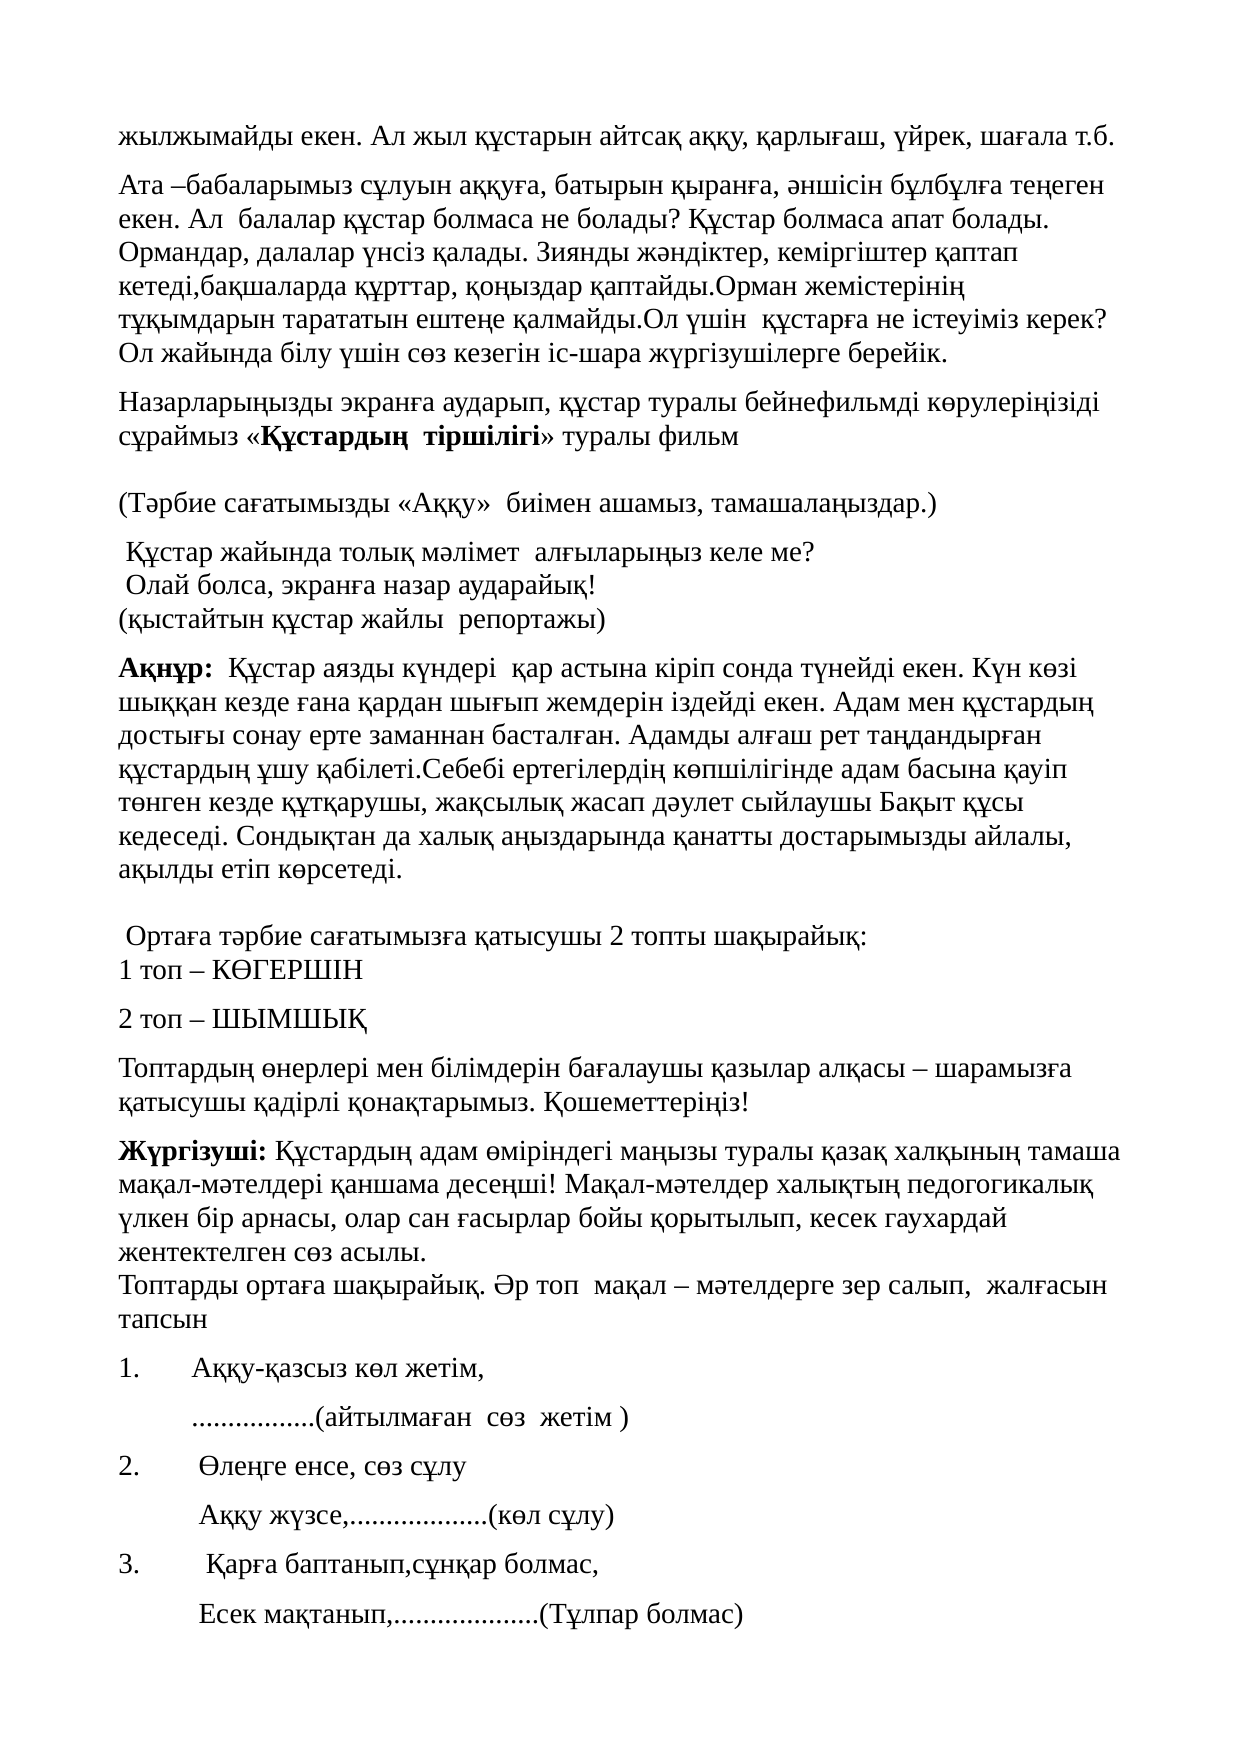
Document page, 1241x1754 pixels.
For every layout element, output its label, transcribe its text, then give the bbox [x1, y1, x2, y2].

text жылжымайды екен. Ал жыл құстарын айтсақ аққу, қарлығаш, үйрек, шағала т.б. [118, 118, 1122, 152]
text 1. Аққу-қазсыз көл жетім, [118, 1350, 1122, 1383]
text Топтардың өнерлері мен білімдерін бағалаушы қазылар алқасы – шарамызға қатысушы қадірлі қонақтарымыз. Қошеметтеріңіз! [118, 1050, 1122, 1117]
text Жүргізуші: Құстардың адам өміріндегі маңызы туралы қазақ халқының тамаша мақал-мәтелдері қаншама десеңші! Мақал-мәтелдер халықтың педогогикалық үлкен бір арнасы, олар сан ғасырлар бойы қорытылып, кесек гаухардай жентектелген сөз асылы. [118, 1133, 1122, 1267]
text 2 топ – ШЫМШЫҚ [118, 1001, 1122, 1035]
text Құстар жайында толық мәлімет алғыларыңыз келе ме? [118, 534, 1122, 567]
text Ата –бабаларымыз сұлуын аққуға, батырын қыранға, әншісін бұлбұлға теңеген екен. Ал балалар құстар болмаса не болады? Құстар болмаса апат болады. Ормандар, далалар үнсіз қалады. Зиянды жәндіктер, кеміргіштер қаптап кетеді,бақшаларда құрттар, қоңыздар қаптайды.Орман жемістерінің тұқымдарын тарататын ештеңе қалмайды.Ол үшін құстарға не істеуіміз керек? Ол жайында білу үшін сөз кезегін іс-шара жүргізушілерге берейік. [118, 167, 1122, 368]
text Есек мақтанып,....................(Тұлпар болмас) [118, 1596, 1122, 1629]
text 2. Өлеңге енсе, сөз сұлу [118, 1448, 1122, 1482]
text 3. Қарға баптанып,сұнқар болмас, [118, 1547, 1122, 1580]
text 1 топ – КӨГЕРШІН [118, 952, 1122, 986]
text Ақнұр: Құстар аязды күндері қар астына кіріп сонда түнейді екен. Күн көзі шыққан кезде ғана қардан шығып жемдерін іздейді екен. Адам мен құстардың достығы сонау ерте заманнан басталған. Адамды алғаш рет таңдандырған құстардың ұшу қабілеті.Себебі ертегілердің көпшілігінде адам басына қауіп төнген кезде құтқарушы, жақсылық жасап дәулет сыйлаушы Бақыт құсы кедеседі. Сондықтан да халық аңыздарында қанатты достарымызды айлалы, ақылды етіп көрсетеді. [118, 650, 1122, 885]
text Ортаға тәрбие сағатымызға қатысушы 2 топты шақырайық: [118, 918, 1122, 952]
text (қыстайтын құстар жайлы репортажы) [118, 601, 1122, 634]
text Назарларыңызды экранға аударып, құстар туралы бейнефильмді көрулеріңізіді сұраймыз «Құстардың тіршілігі» туралы фильм [118, 384, 1122, 451]
text Топтарды ортаға шақырайық. Әр топ мақал – мәтелдерге зер салып, жалғасын тапсын [118, 1267, 1122, 1334]
text Олай болса, экранға назар аударайық! [118, 567, 1122, 601]
text (Тәрбие сағатымызды «Аққу» биімен ашамыз, тамашалаңыздар.) [118, 485, 1122, 518]
text Аққу жүзсе,...................(көл сұлу) [118, 1497, 1122, 1531]
text .................(айтылмаған сөз жетім ) [118, 1399, 1122, 1433]
